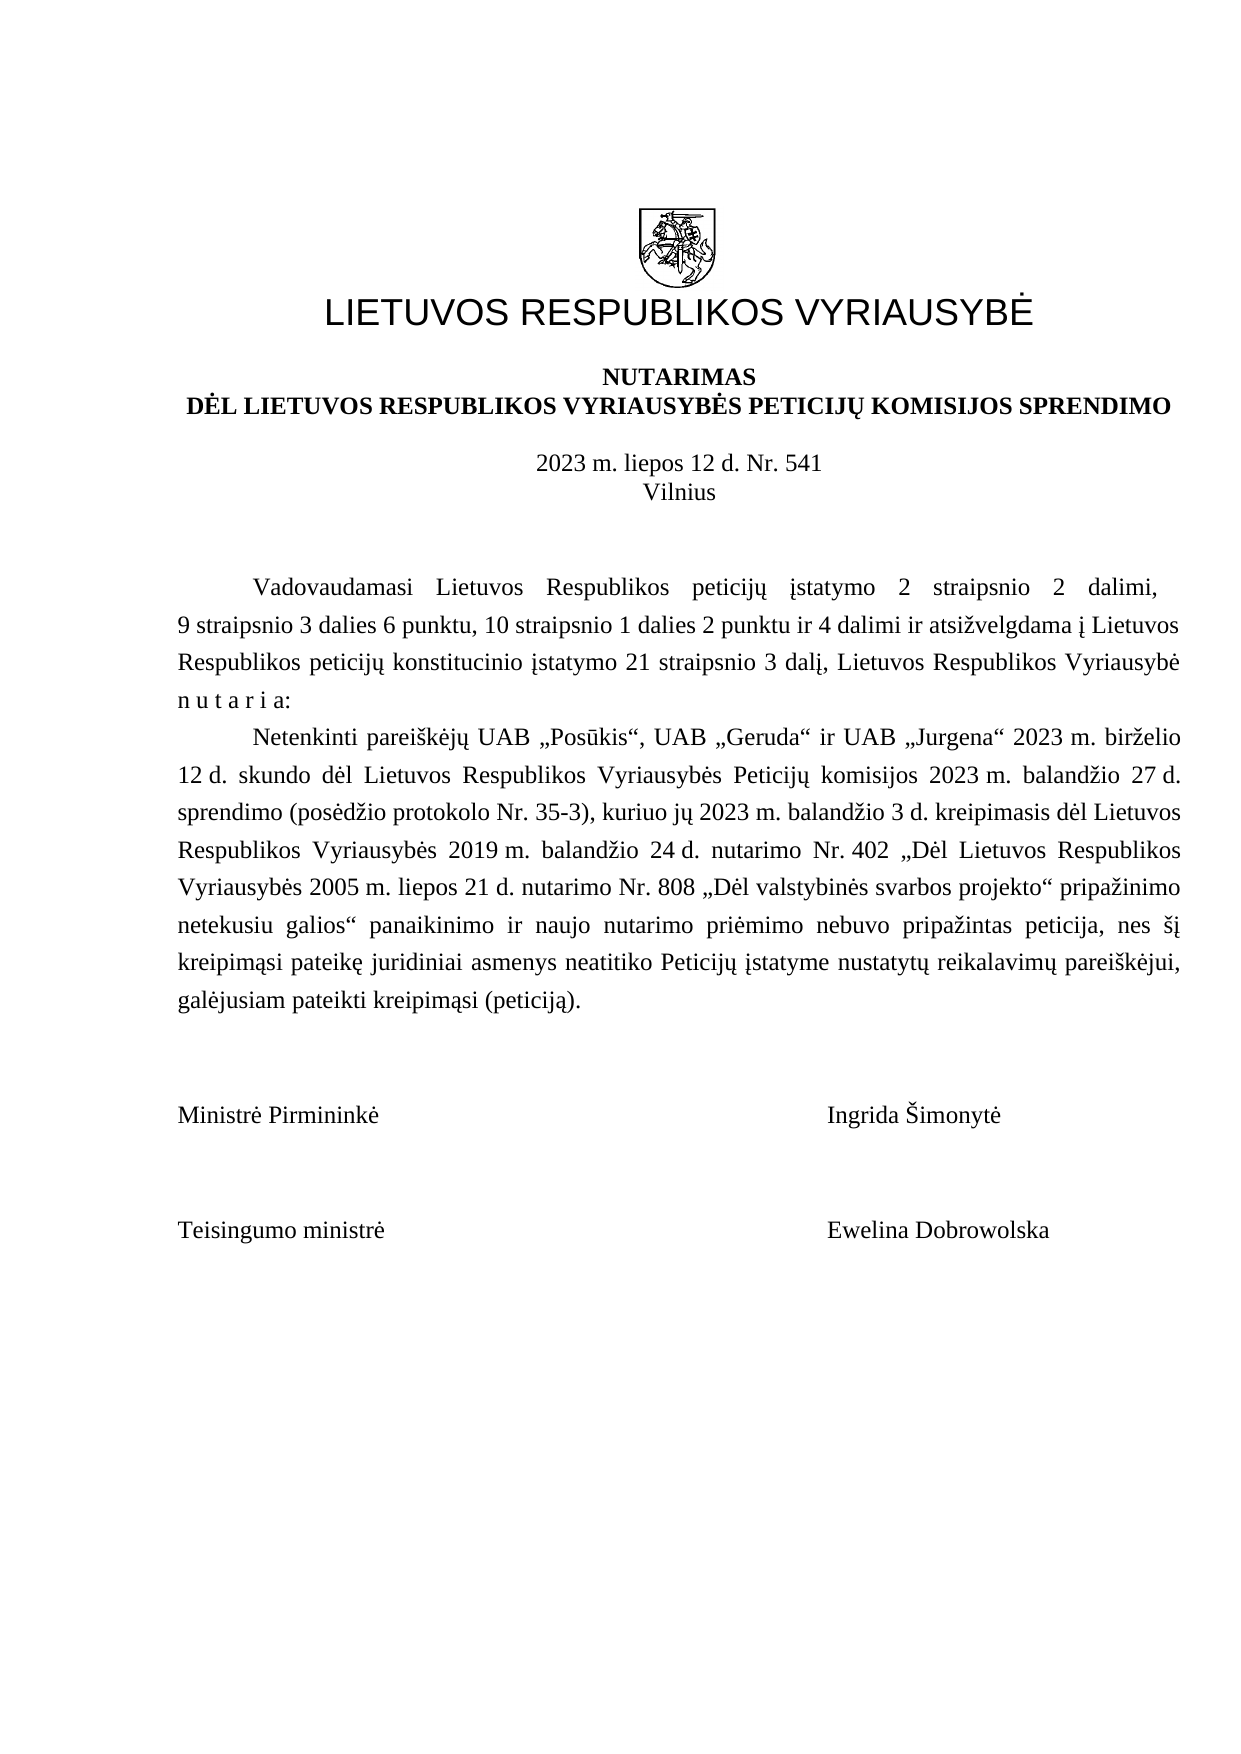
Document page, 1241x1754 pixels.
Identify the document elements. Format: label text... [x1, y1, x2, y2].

text Vilnius [177, 477, 1181, 506]
text nutarimas [177, 362, 1181, 391]
text Lietuvos Respublikos Vyriausybė [177, 290, 1181, 333]
text DĖL LIETUVOS RESPUBLIKOS VYRIAUSYBĖS PETICIJŲ KOMISIJOS SPRENDIMO [177, 391, 1181, 420]
text Teisingumo ministrė Ewelina Dobrowolska [177, 1215, 1181, 1243]
text Vadovaudamasi Lietuvos Respublikos peticijų įstatymo 2 straipsnio 2 dalimi, 9 straipsnio 3 dalies 6 punktu, 10 straipsnio 1 dalies 2 punktu ir 4 dalimi ir atsižvelgdama į Lietuvos Respublikos peticijų konstitucinio įstatymo 21 straipsnio 3 dalį, Lietuvos Respublikos Vyriausybė nutaria: [177, 563, 1181, 713]
text 2023 m. liepos 12 d. Nr. 541 [177, 448, 1181, 477]
text Netenkinti pareiškėjų UAB „Posūkis“, UAB „Geruda“ ir UAB „Jurgena“ 2023 m. birželio 12 d. skundo dėl Lietuvos Respublikos Vyriausybės Peticijų komisijos 2023 m. balandžio 27 d. sprendimo (posėdžio protokolo Nr. 35-3), kuriuo jų 2023 m. balandžio 3 d. kreipimasis dėl Lietuvos Respublikos Vyriausybės 2019 m. balandžio 24 d. nutarimo Nr. 402 „Dėl Lietuvos Respublikos Vyriausybės 2005 m. liepos 21 d. nutarimo Nr. 808 „Dėl valstybinės svarbos projekto“ pripažinimo netekusiu galios“ panaikinimo ir naujo nutarimo priėmimo nebuvo pripažintas peticija, nes šį kreipimąsi pateikę juridiniai asmenys neatitiko Peticijų įstatyme nustatytų reikalavimų pareiškėjui, galėjusiam pateikti kreipimąsi (peticiją). [177, 713, 1181, 1013]
text Ministrė Pirmininkė Ingrida Šimonytė [177, 1100, 1181, 1128]
